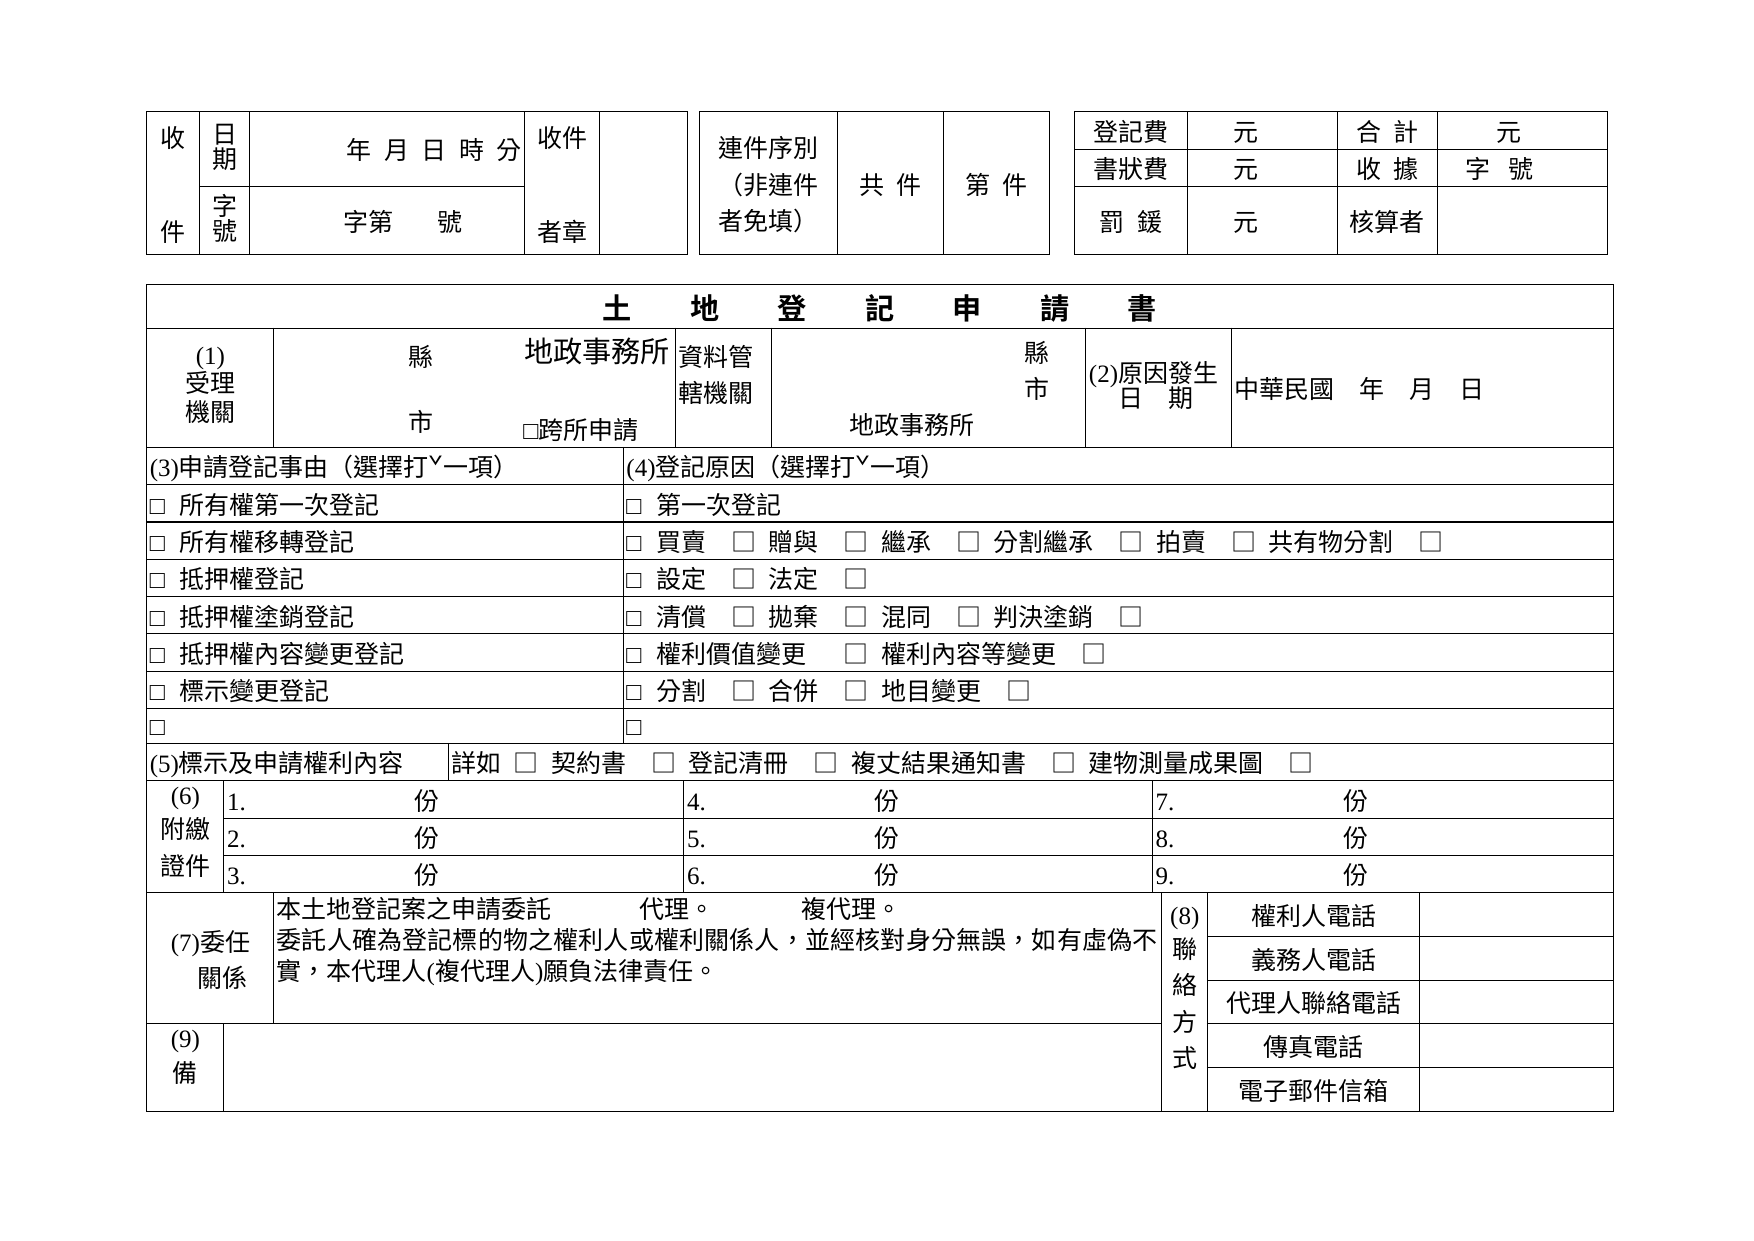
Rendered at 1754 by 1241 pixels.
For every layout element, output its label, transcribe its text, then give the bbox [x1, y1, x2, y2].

table_cell [224, 1024, 1161, 1111]
table_header 土 地 登 記 申 請 書 [147, 285, 1613, 327]
table_header 日期 [200, 112, 249, 186]
table_cell 縣 市 地政事務所 [772, 329, 1085, 447]
table_cell 8. 份 [1153, 819, 1613, 855]
table_cell (1) 受理 機關 [147, 329, 273, 447]
table_cell 本土地登記案之申請委託 代理。 複代理。 委託人確為登記標的物之權利人或權利關係人，並經核對身分無誤，如有虛偽不實，本代理人(複代理人)願負法律責任。 [274, 893, 1161, 1023]
table_cell 書狀費 [1075, 150, 1187, 186]
table_cell 地政事務所 □跨所申請 [436, 329, 675, 447]
table_cell (2)原因發生 日 期 [1086, 329, 1231, 447]
table_cell 中華民國 年 月 日 [1232, 329, 1613, 447]
table_cell (8) 聯 絡 方 式 [1162, 893, 1207, 1111]
table_cell [1438, 187, 1607, 254]
table_cell 資料管 轄機關 [676, 329, 771, 447]
table_header 年 月 日 時 分 [250, 112, 524, 186]
table_cell (6) 附繳 證件 [147, 781, 223, 892]
table_header [688, 111, 699, 254]
table_cell □ 所有權移轉登記 [147, 523, 623, 559]
table_cell 縣 市 [274, 329, 436, 447]
table_cell 6. 份 [684, 856, 1152, 892]
table_cell □ [624, 709, 1613, 743]
table_header 連件序別 （非連件 者免填） [700, 112, 837, 254]
table_cell □ 抵押權塗銷登記 [147, 597, 623, 633]
table_cell (9) 備 [147, 1024, 223, 1111]
table_cell [1420, 981, 1613, 1023]
table_cell 2. 份 [224, 819, 683, 855]
table_cell □ 第一次登記 [624, 485, 1613, 521]
table_cell 字 號 [1438, 150, 1607, 186]
table_cell □ 抵押權內容變更登記 [147, 634, 623, 671]
table_header 收 件 [147, 112, 199, 254]
table_cell 代理人聯絡電話 [1208, 981, 1419, 1023]
table_cell 詳如 □ 契約書 □ 登記清冊 □ 複丈結果通知書 □ 建物測量成果圖 □ [449, 744, 1613, 780]
table_cell [1420, 893, 1613, 936]
table_cell 元 [1188, 187, 1337, 254]
table_cell □ 標示變更登記 [147, 672, 623, 708]
table_cell 元 [1188, 150, 1337, 186]
table_cell [1420, 1068, 1613, 1111]
table_cell 9. 份 [1153, 856, 1613, 892]
table_cell 5. 份 [684, 819, 1152, 855]
table_cell 7. 份 [1153, 781, 1613, 817]
table_header [1050, 111, 1074, 254]
table_cell □ 設定 □ 法定 □ [624, 560, 1613, 596]
table_header [600, 112, 687, 254]
table_cell □ 抵押權登記 [147, 560, 623, 596]
table_cell 核算者 [1338, 187, 1437, 254]
table_cell 字第 號 [250, 187, 524, 254]
table_cell 3. 份 [224, 856, 683, 892]
table_header 合 計 [1338, 112, 1437, 148]
table_cell 1. 份 [224, 781, 683, 817]
table_cell 4. 份 [684, 781, 1152, 817]
table_cell (3)申請登記事由（選擇打ˇ一項） [147, 448, 623, 484]
table_cell [1420, 937, 1613, 979]
table_header 元 [1438, 112, 1607, 148]
table_cell 義務人電話 [1208, 937, 1419, 979]
table_cell 電子郵件信箱 [1208, 1068, 1419, 1111]
table_cell □ 買賣 □ 贈與 □ 繼承 □ 分割繼承 □ 拍賣 □ 共有物分割 □ [624, 523, 1613, 559]
table_cell [1420, 1024, 1613, 1067]
table_cell (7)委任 關係 [147, 893, 273, 1023]
table_header 共 件 [838, 112, 943, 254]
table_cell 收 據 [1338, 150, 1437, 186]
table_cell 字號 [200, 187, 249, 254]
table_cell □ 清償 □ 拋棄 □ 混同 □ 判決塗銷 □ [624, 597, 1613, 633]
table_cell 權利人電話 [1208, 893, 1419, 936]
table_cell (5)標示及申請權利內容 [147, 744, 448, 780]
table_header 登記費 [1075, 112, 1187, 148]
table_header 收件 者章 [525, 112, 599, 254]
table_header 元 [1188, 112, 1337, 148]
table_cell □ [147, 709, 623, 743]
table_cell □ 分割 □ 合併 □ 地目變更 □ [624, 672, 1613, 708]
table_cell □ 權利價值變更 □ 權利內容等變更 □ [624, 634, 1613, 671]
table_cell 罰 鍰 [1075, 187, 1187, 254]
table_header 第 件 [944, 112, 1049, 254]
table_cell 傳真電話 [1208, 1024, 1419, 1067]
table_cell (4)登記原因（選擇打ˇ一項） [624, 448, 1613, 484]
table_cell □ 所有權第一次登記 [147, 485, 623, 521]
